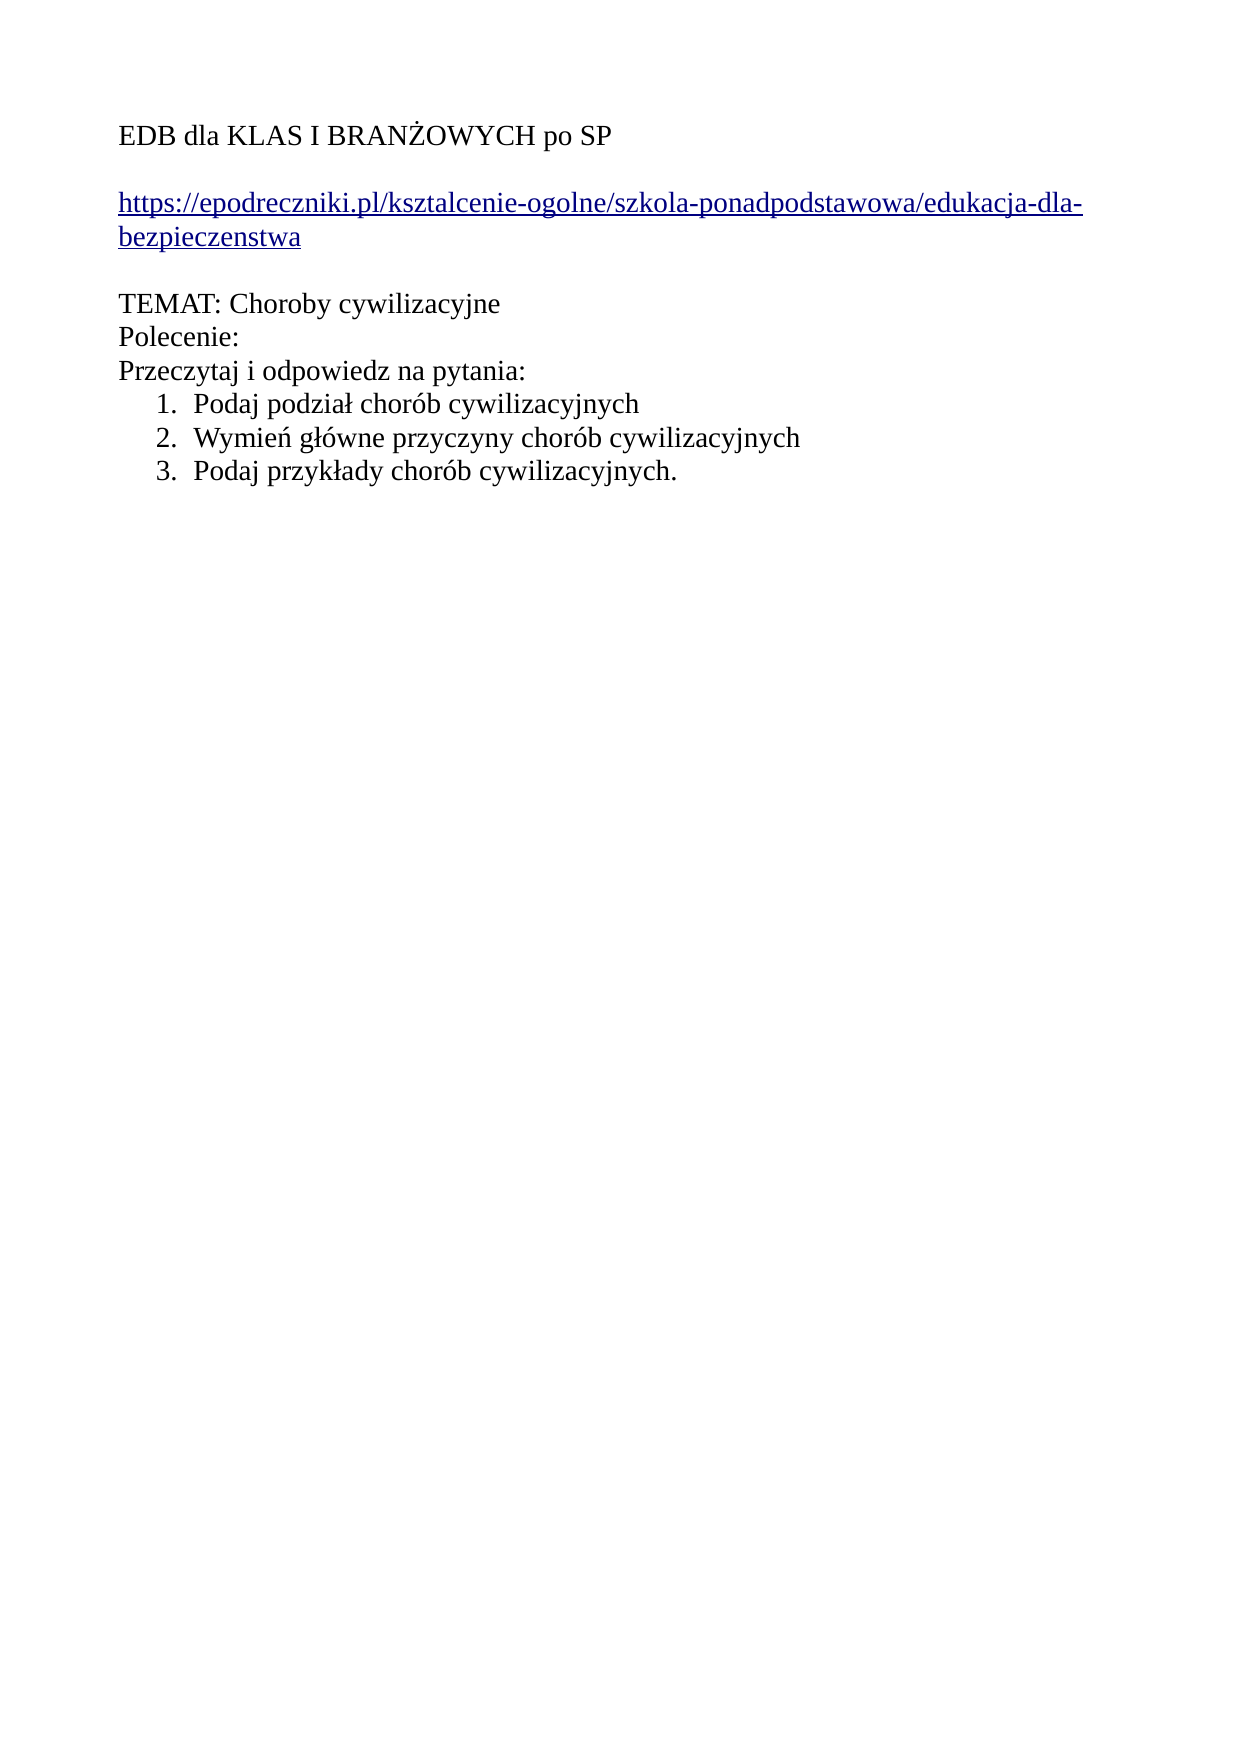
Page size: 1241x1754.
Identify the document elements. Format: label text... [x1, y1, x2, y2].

list Podaj podział chorób cywilizacyjnych [156, 386, 1122, 420]
text https://epodreczniki.pl/ksztalcenie-ogolne/szkola-ponadpodstawowa/edukacja-dla-bezpieczenstwa [118, 185, 1122, 252]
text Polecenie: [118, 319, 1122, 353]
list Podaj przykłady chorób cywilizacyjnych. [156, 453, 1122, 487]
text EDB dla KLAS I BRANŻOWYCH po SP [118, 118, 1122, 152]
text Przeczytaj i odpowiedz na pytania: [118, 353, 1122, 386]
text TEMAT: Choroby cywilizacyjne [118, 286, 1122, 319]
list Wymień główne przyczyny chorób cywilizacyjnych [156, 420, 1122, 453]
